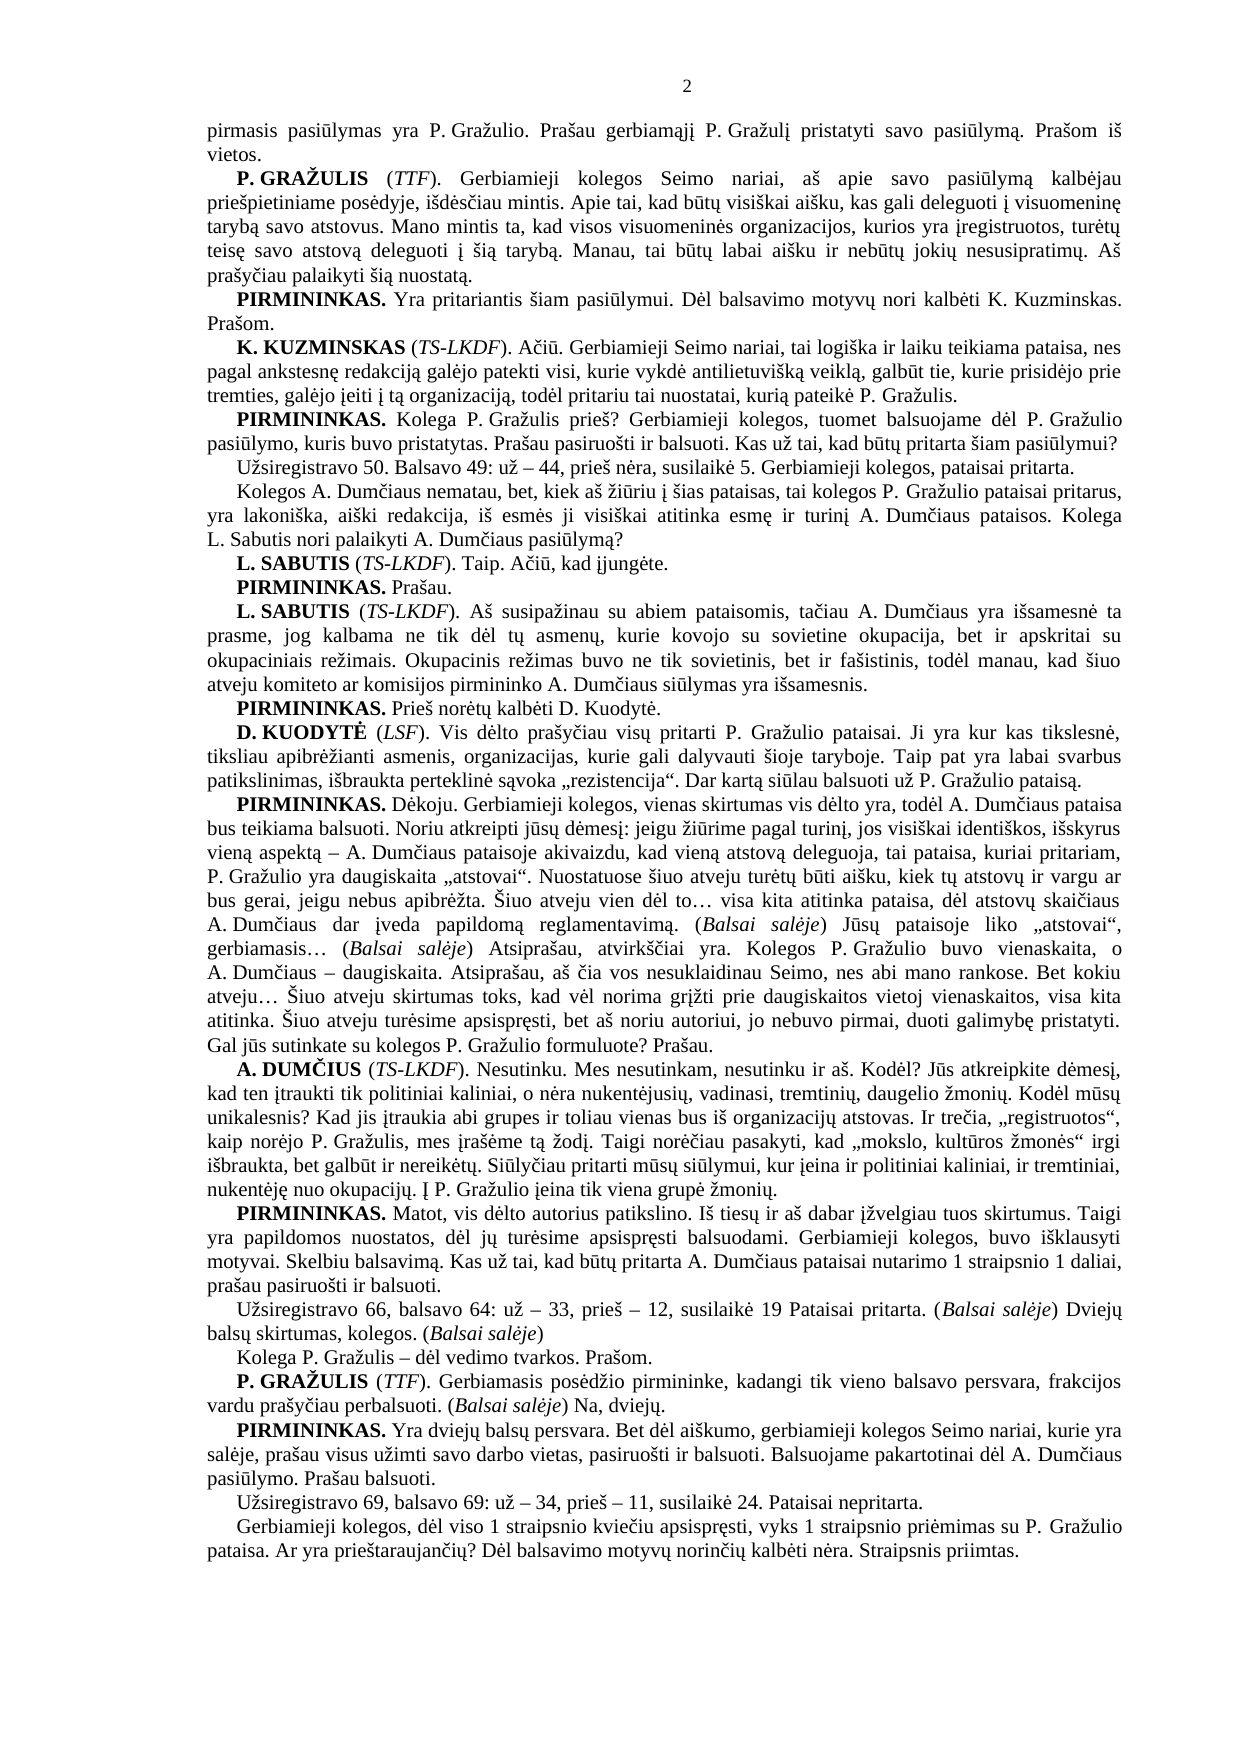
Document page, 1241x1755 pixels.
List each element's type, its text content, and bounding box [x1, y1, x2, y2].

text L. SABUTIS (TS-LKDF). Aš susipažinau su abiem pataisomis, tačiau A. Dumčiaus yra išsamesnė ta prasme, jog kalbama ne tik dėl tų asmenų, kurie kovojo su sovietine okupacija, bet ir apskritai su okupaciniais režimais. Okupacinis režimas buvo ne tik sovietinis, bet ir fašistinis, todėl manau, kad šiuo atveju komiteto ar komisijos pirmininko A. Dumčiaus siūlymas yra išsamesnis. [207, 599, 1122, 696]
text Užsiregistravo 50. Balsavo 49: už – 44, prieš nėra, susilaikė 5. Gerbiamieji kolegos, pataisai pritarta. [207, 455, 1122, 479]
text PIRMININKAS. Kolega P. Gražulis prieš? Gerbiamieji kolegos, tuomet balsuojame dėl P. Gražulio pasiūlymo, kuris buvo pristatytas. Prašau pasiruošti ir balsuoti. Kas už tai, kad būtų pritarta šiam pasiūlymui? [207, 407, 1122, 455]
text L. SABUTIS (TS-LKDF). Taip. Ačiū, kad įjungėte. [207, 551, 1122, 575]
text Užsiregistravo 66, balsavo 64: už – 33, prieš – 12, susilaikė 19 Pataisai pritarta. (Balsai salėje) Dviejų balsų skirtumas, kolegos. (Balsai salėje) [207, 1297, 1122, 1345]
text P. GRAŽULIS (TTF). Gerbiamieji kolegos Seimo nariai, aš apie savo pasiūlymą kalbėjau priešpietiniame posėdyje, išdėsčiau mintis. Apie tai, kad būtų visiškai aišku, kas gali deleguoti į visuomeninę tarybą savo atstovus. Mano mintis ta, kad visos visuomeninės organizacijos, kurios yra įregistruotos, turėtų teisę savo atstovą deleguoti į šią tarybą. Manau, tai būtų labai aišku ir nebūtų jokių nesusipratimų. Aš prašyčiau palaikyti šią nuostatą. [207, 166, 1122, 287]
text K. KUZMINSKAS (TS-LKDF). Ačiū. Gerbiamieji Seimo nariai, tai logiška ir laiku teikiama pataisa, nes pagal ankstesnę redakciją galėjo patekti visi, kurie vykdė antilietuvišką veiklą, galbūt tie, kurie prisidėjo prie tremties, galėjo įeiti į tą organizaciją, todėl pritariu tai nuostatai, kurią pateikė P. Gražulis. [207, 335, 1122, 407]
text Kolegos A. Dumčiaus nematau, bet, kiek aš žiūriu į šias pataisas, tai kolegos P. Gražulio pataisai pritarus, yra lakoniška, aiški redakcija, iš esmės ji visiškai atitinka esmę ir turinį A. Dumčiaus pataisos. Kolega L. Sabutis nori palaikyti A. Dumčiaus pasiūlymą? [207, 479, 1122, 551]
text pirmasis pasiūlymas yra P. Gražulio. Prašau gerbiamąjį P. Gražulį pristatyti savo pasiūlymą. Prašom iš vietos. [207, 118, 1122, 166]
text D. KUODYTĖ (LSF). Vis dėlto prašyčiau visų pritarti P. Gražulio pataisai. Ji yra kur kas tikslesnė, tiksliau apibrėžianti asmenis, organizacijas, kurie gali dalyvauti šioje taryboje. Taip pat yra labai svarbus patikslinimas, išbraukta perteklinė sąvoka „rezistencija“. Dar kartą siūlau balsuoti už P. Gražulio pataisą. [207, 720, 1122, 792]
text Kolega P. Gražulis – dėl vedimo tvarkos. Prašom. [207, 1345, 1122, 1369]
text PIRMININKAS. Yra dviejų balsų persvara. Bet dėl aiškumo, gerbiamieji kolegos Seimo nariai, kurie yra salėje, prašau visus užimti savo darbo vietas, pasiruošti ir balsuoti. Balsuojame pakartotinai dėl A. Dumčiaus pasiūlymo. Prašau balsuoti. [207, 1417, 1122, 1490]
text A. DUMČIUS (TS-LKDF). Nesutinku. Mes nesutinkam, nesutinku ir aš. Kodėl? Jūs atkreipkite dėmesį, kad ten įtraukti tik politiniai kaliniai, o nėra nukentėjusių, vadinasi, tremtinių, daugelio žmonių. Kodėl mūsų unikalesnis? Kad jis įtraukia abi grupes ir toliau vienas bus iš organizacijų atstovas. Ir trečia, „registruotos“, kaip norėjo P. Gražulis, mes įrašėme tą žodį. Taigi norėčiau pasakyti, kad „mokslo, kultūros žmonės“ irgi išbraukta, bet galbūt ir nereikėtų. Siūlyčiau pritarti mūsų siūlymui, kur įeina ir politiniai kaliniai, ir tremtiniai, nukentėję nuo okupacijų. Į P. Gražulio įeina tik viena grupė žmonių. [207, 1057, 1122, 1201]
text Užsiregistravo 69, balsavo 69: už – 34, prieš – 11, susilaikė 24. Pataisai nepritarta. [207, 1490, 1122, 1514]
text PIRMININKAS. Matot, vis dėlto autorius patikslino. Iš tiesų ir aš dabar įžvelgiau tuos skirtumus. Taigi yra papildomos nuostatos, dėl jų turėsime apsispręsti balsuodami. Gerbiamieji kolegos, buvo išklausyti motyvai. Skelbiu balsavimą. Kas už tai, kad būtų pritarta A. Dumčiaus pataisai nutarimo 1 straipsnio 1 daliai, prašau pasiruošti ir balsuoti. [207, 1201, 1122, 1297]
text PIRMININKAS. Prašau. [207, 575, 1122, 599]
text Gerbiamieji kolegos, dėl viso 1 straipsnio kviečiu apsispręsti, vyks 1 straipsnio priėmimas su P. Gražulio pataisa. Ar yra prieštaraujančių? Dėl balsavimo motyvų norinčių kalbėti nėra. Straipsnis priimtas. [207, 1514, 1122, 1562]
text P. GRAŽULIS (TTF). Gerbiamasis posėdžio pirmininke, kadangi tik vieno balsavo persvara, frakcijos vardu prašyčiau perbalsuoti. (Balsai salėje) Na, dviejų. [207, 1369, 1122, 1417]
text PIRMININKAS. Yra pritariantis šiam pasiūlymui. Dėl balsavimo motyvų nori kalbėti K. Kuzminskas. Prašom. [207, 287, 1122, 335]
text PIRMININKAS. Dėkoju. Gerbiamieji kolegos, vienas skirtumas vis dėlto yra, todėl A. Dumčiaus pataisa bus teikiama balsuoti. Noriu atkreipti jūsų dėmesį: jeigu žiūrime pagal turinį, jos visiškai identiškos, išskyrus vieną aspektą – A. Dumčiaus pataisoje akivaizdu, kad vieną atstovą deleguoja, tai pataisa, kuriai pritariam, P. Gražulio yra daugiskaita „atstovai“. Nuostatuose šiuo atveju turėtų būti aišku, kiek tų atstovų ir vargu ar bus gerai, jeigu nebus apibrėžta. Šiuo atveju vien dėl to… visa kita atitinka pataisa, dėl atstovų skaičiaus A. Dumčiaus dar įveda papildomą reglamentavimą. (Balsai salėje) Jūsų pataisoje liko „atstovai“, gerbiamasis… (Balsai salėje) Atsiprašau, atvirkščiai yra. Kolegos P. Gražulio buvo vienaskaita, o A. Dumčiaus – daugiskaita. Atsiprašau, aš čia vos nesuklaidinau Seimo, nes abi mano rankose. Bet kokiu atveju… Šiuo atveju skirtumas toks, kad vėl norima grįžti prie daugiskaitos vietoj vienaskaitos, visa kita atitinka. Šiuo atveju turėsime apsispręsti, bet aš noriu autoriui, jo nebuvo pirmai, duoti galimybę pristatyti. Gal jūs sutinkate su kolegos P. Gražulio formuluote? Prašau. [207, 792, 1122, 1057]
text PIRMININKAS. Prieš norėtų kalbėti D. Kuodytė. [207, 696, 1122, 720]
